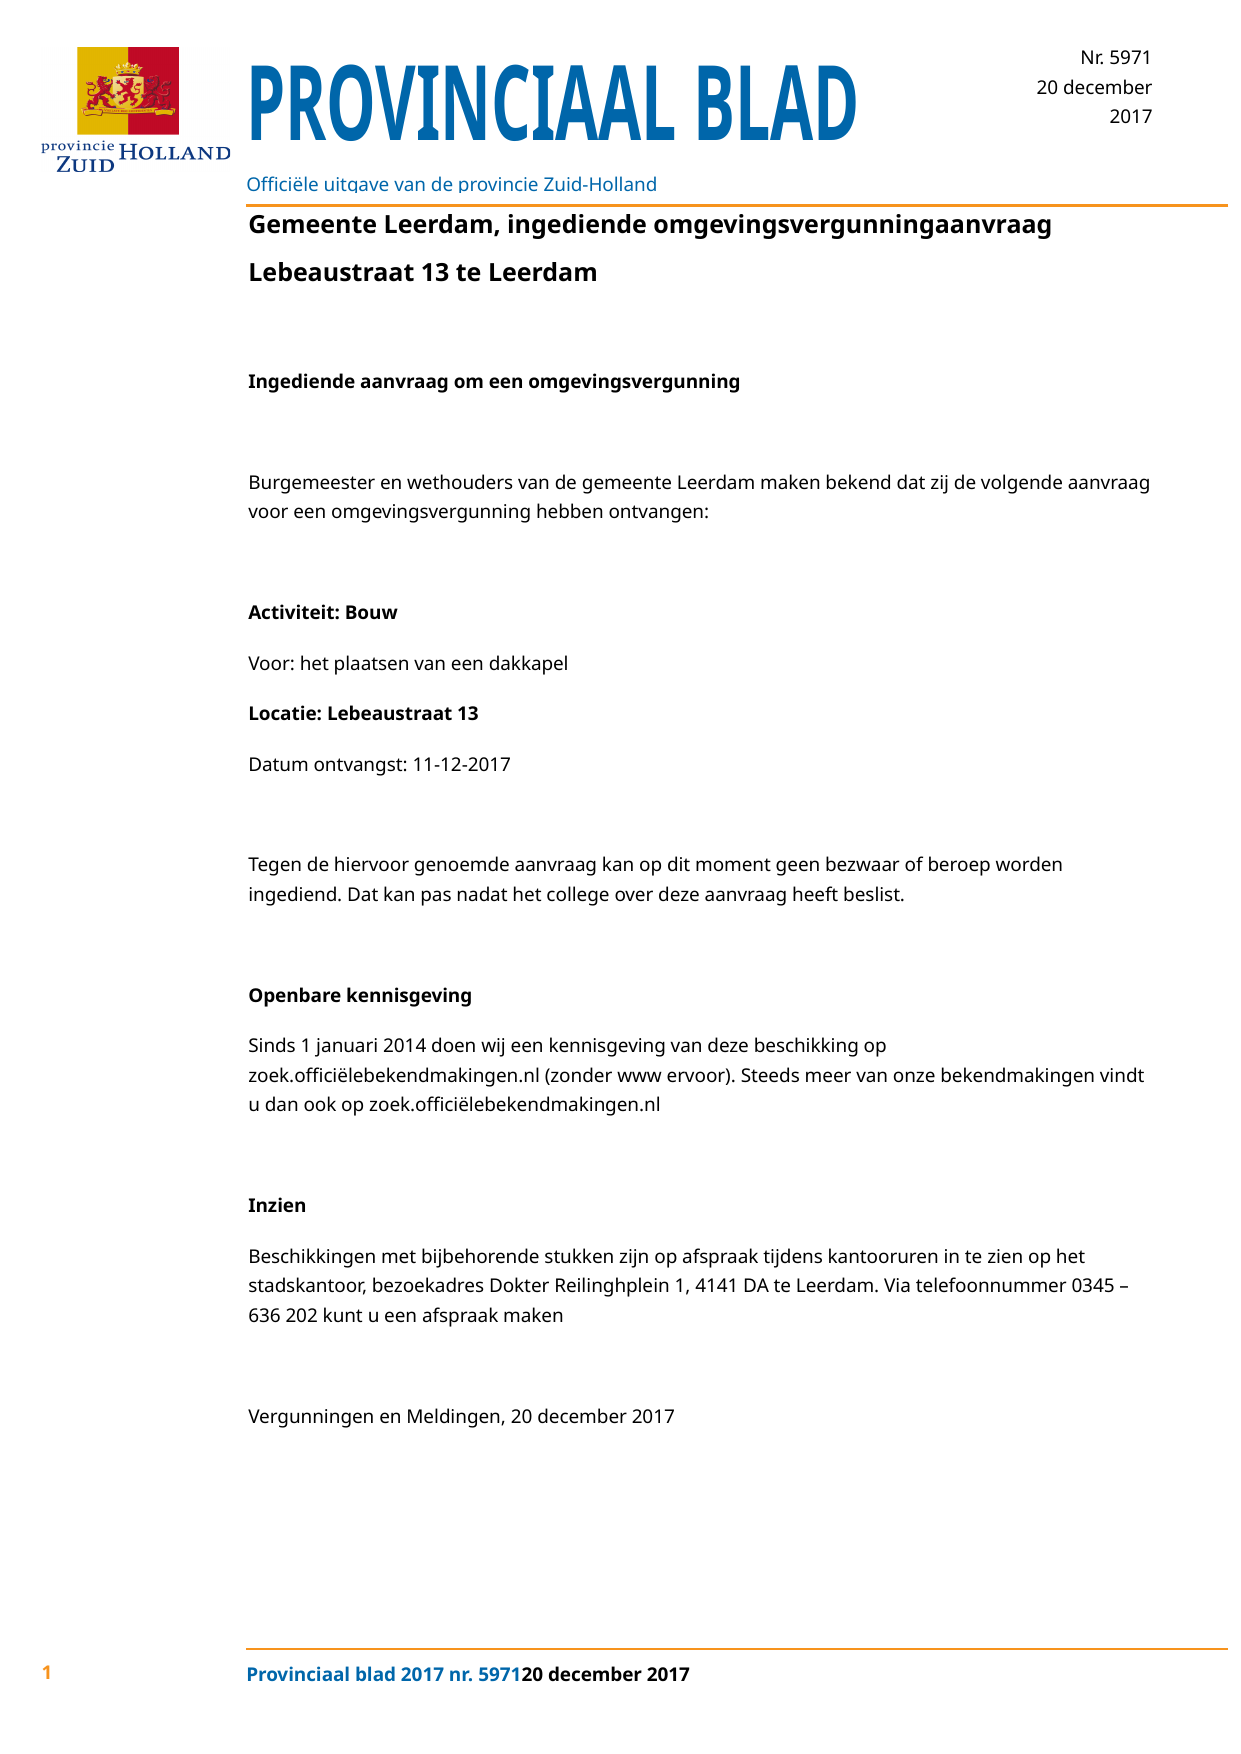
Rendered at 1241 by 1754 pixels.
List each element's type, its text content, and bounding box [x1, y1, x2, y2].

text Openbare kennisgeving [248, 982, 1152, 1008]
text Gemeente Leerdam, ingediende omgevingsvergunningaanvraag Lebeaustraat 13 te Leerdam [248, 207, 1152, 288]
text Datum ontvangst: 11-12-2017 [248, 751, 1152, 777]
text Tegen de hiervoor genoemde aanvraag kan op dit moment geen bezwaar of beroep worden ingediend. Dat kan pas nadat het college over deze aanvraag heeft beslist. [248, 852, 1152, 907]
text Beschikkingen met bijbehorende stukken zijn op afspraak tijdens kantooruren in te zien op het stadskantoor, bezoekadres Dokter Reilinghplein 1, 4141 DA te Leerdam. Via telefoonnummer 0345 – 636 202 kunt u een afspraak maken [248, 1243, 1152, 1328]
text Vergunningen en Meldingen, 20 december 2017 [248, 1403, 1152, 1429]
text Inzien [248, 1192, 1152, 1218]
text Burgemeester en wethouders van de gemeente Leerdam maken bekend dat zij de volgende aanvraag voor een omgevingsvergunning hebben ontvangen: [248, 469, 1152, 524]
text Voor: het plaatsen van een dakkapel [248, 650, 1152, 676]
text Locatie: Lebeaustraat 13 [248, 700, 1152, 726]
text Sinds 1 januari 2014 doen wij een kennisgeving van deze beschikking op zoek.officiëlebekendmakingen.nl (zonder www ervoor). Steeds meer van onze bekendmakingen vindt u dan ook op zoek.officiëlebekendmakingen.nl [248, 1032, 1152, 1117]
text Ingediende aanvraag om een omgevingsvergunning [248, 368, 1152, 394]
text Activiteit: Bouw [248, 599, 1152, 625]
picture [41, 47, 231, 172]
